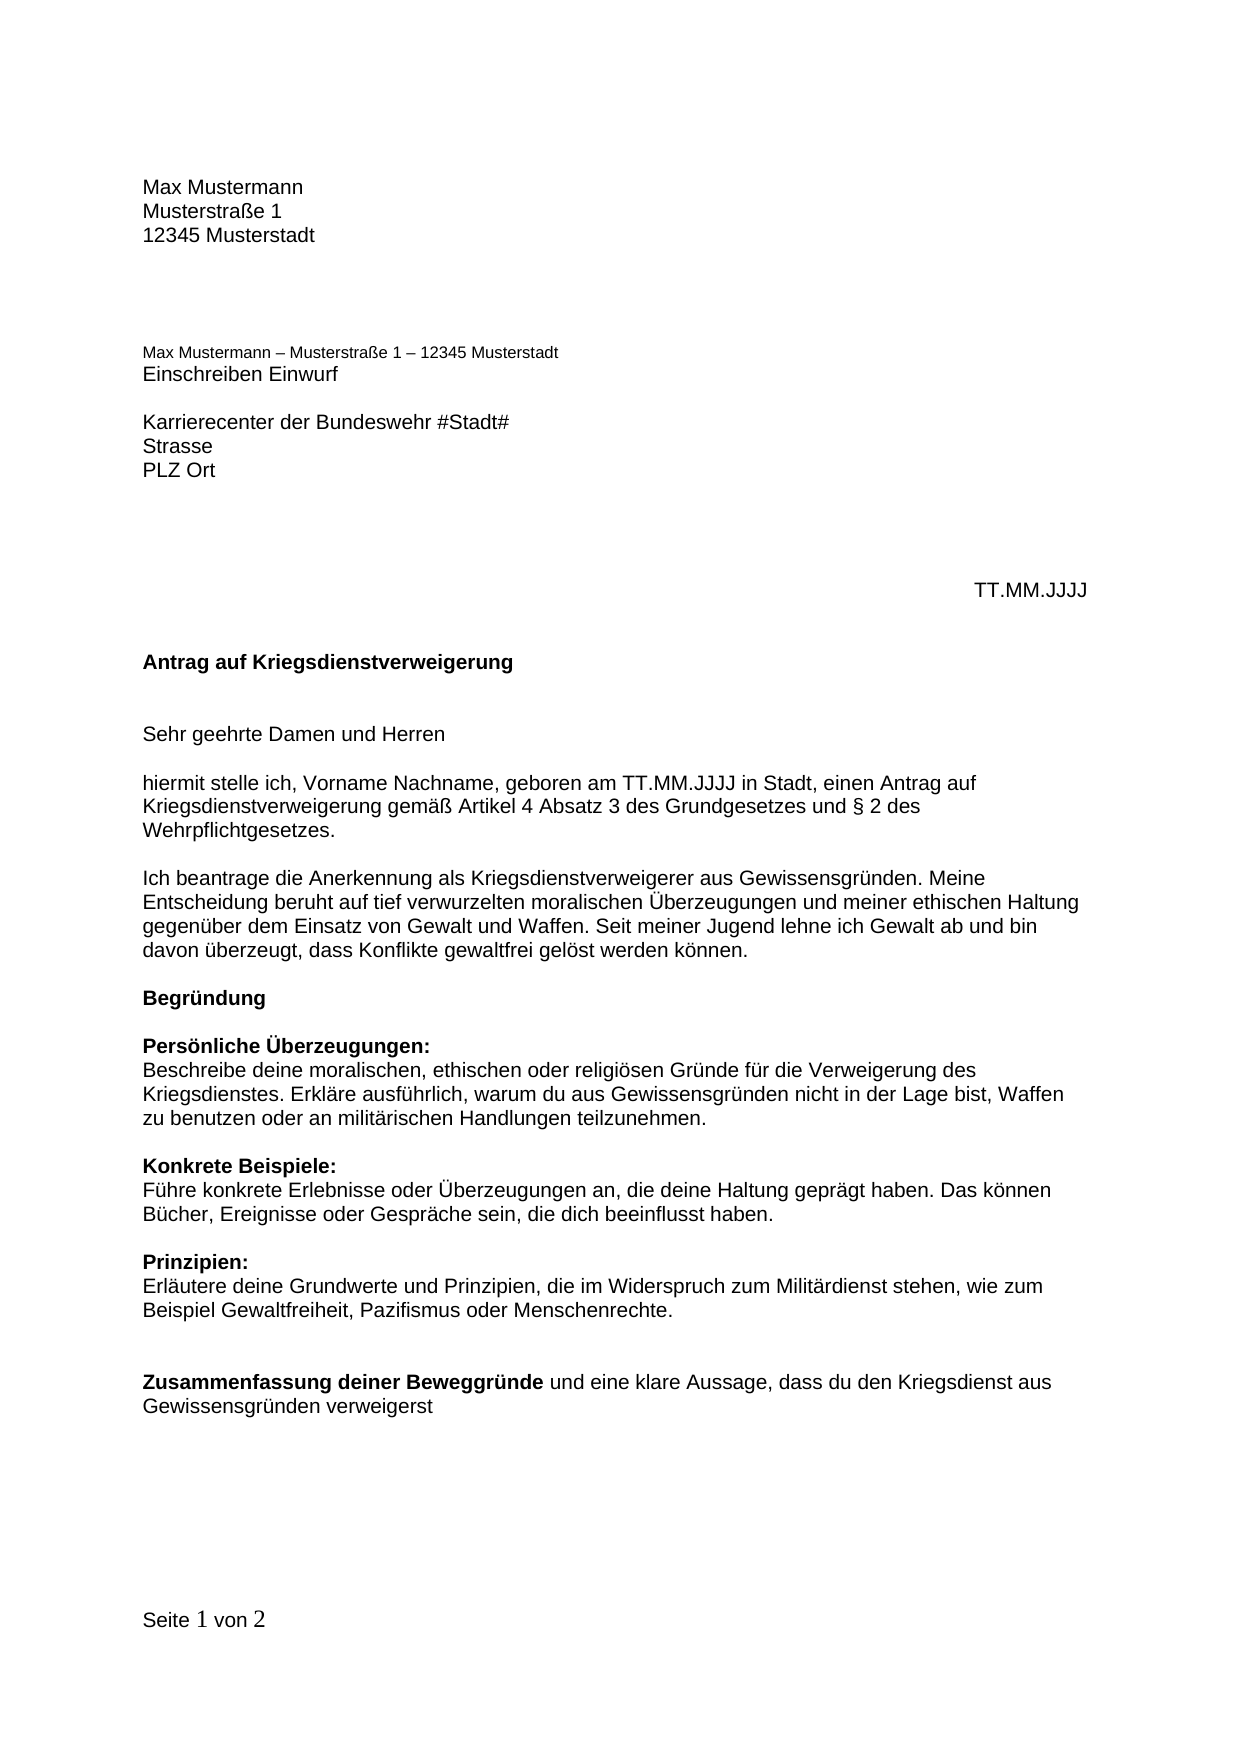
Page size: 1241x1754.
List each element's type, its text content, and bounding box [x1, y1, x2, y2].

text Führe konkrete Erlebnisse oder Überzeugungen an, die deine Haltung geprägt haben. Das können Bücher, Ereignisse oder Gespräche sein, die dich beeinflusst haben. [142, 1178, 1087, 1226]
text Sehr geehrte Damen und Herren [142, 722, 1087, 746]
text Begründung [142, 986, 1087, 1010]
text TT.MM.JJJJ [142, 554, 1087, 602]
text Max Mustermann – Musterstraße 1 – 12345 Musterstadt [142, 343, 1087, 362]
text Konkrete Beispiele: [142, 1154, 1087, 1178]
text Max Mustermann [142, 175, 1087, 199]
text hiermit stelle ich, Vorname Nachname, geboren am TT.MM.JJJJ in Stadt, einen Antrag auf Kriegsdienstverweigerung gemäß Artikel 4 Absatz 3 des Grundgesetzes und § 2 des Wehrpflichtgesetzes. [142, 770, 1087, 842]
text Persönliche Überzeugungen: [142, 1034, 1087, 1058]
text Strasse [142, 434, 1087, 458]
text PLZ Ort [142, 458, 1087, 482]
text Prinzipien: [142, 1250, 1087, 1274]
text Einschreiben Einwurf [142, 362, 1087, 386]
text 12345 Musterstadt [142, 223, 1087, 247]
text Karrierecenter der Bundeswehr #Stadt# [142, 410, 1087, 434]
text Zusammenfassung deiner Beweggründe und eine klare Aussage, dass du den Kriegsdienst aus Gewissensgründen verweigerst [142, 1370, 1087, 1418]
text Erläutere deine Grundwerte und Prinzipien, die im Widerspruch zum Militärdienst stehen, wie zum Beispiel Gewaltfreiheit, Pazifismus oder Menschenrechte. [142, 1274, 1087, 1322]
text Musterstraße 1 [142, 199, 1087, 223]
text Beschreibe deine moralischen, ethischen oder religiösen Gründe für die Verweigerung des Kriegsdienstes. Erkläre ausführlich, warum du aus Gewissensgründen nicht in der Lage bist, Waffen zu benutzen oder an militärischen Handlungen teilzunehmen. [142, 1058, 1087, 1130]
text Ich beantrage die Anerkennung als Kriegsdienstverweigerer aus Gewissensgründen. Meine Entscheidung beruht auf tief verwurzelten moralischen Überzeugungen und meiner ethischen Haltung gegenüber dem Einsatz von Gewalt und Waffen. Seit meiner Jugend lehne ich Gewalt ab und bin davon überzeugt, dass Konflikte gewaltfrei gelöst werden können. [142, 866, 1087, 962]
text Antrag auf Kriegsdienstverweigerung [142, 650, 1087, 674]
